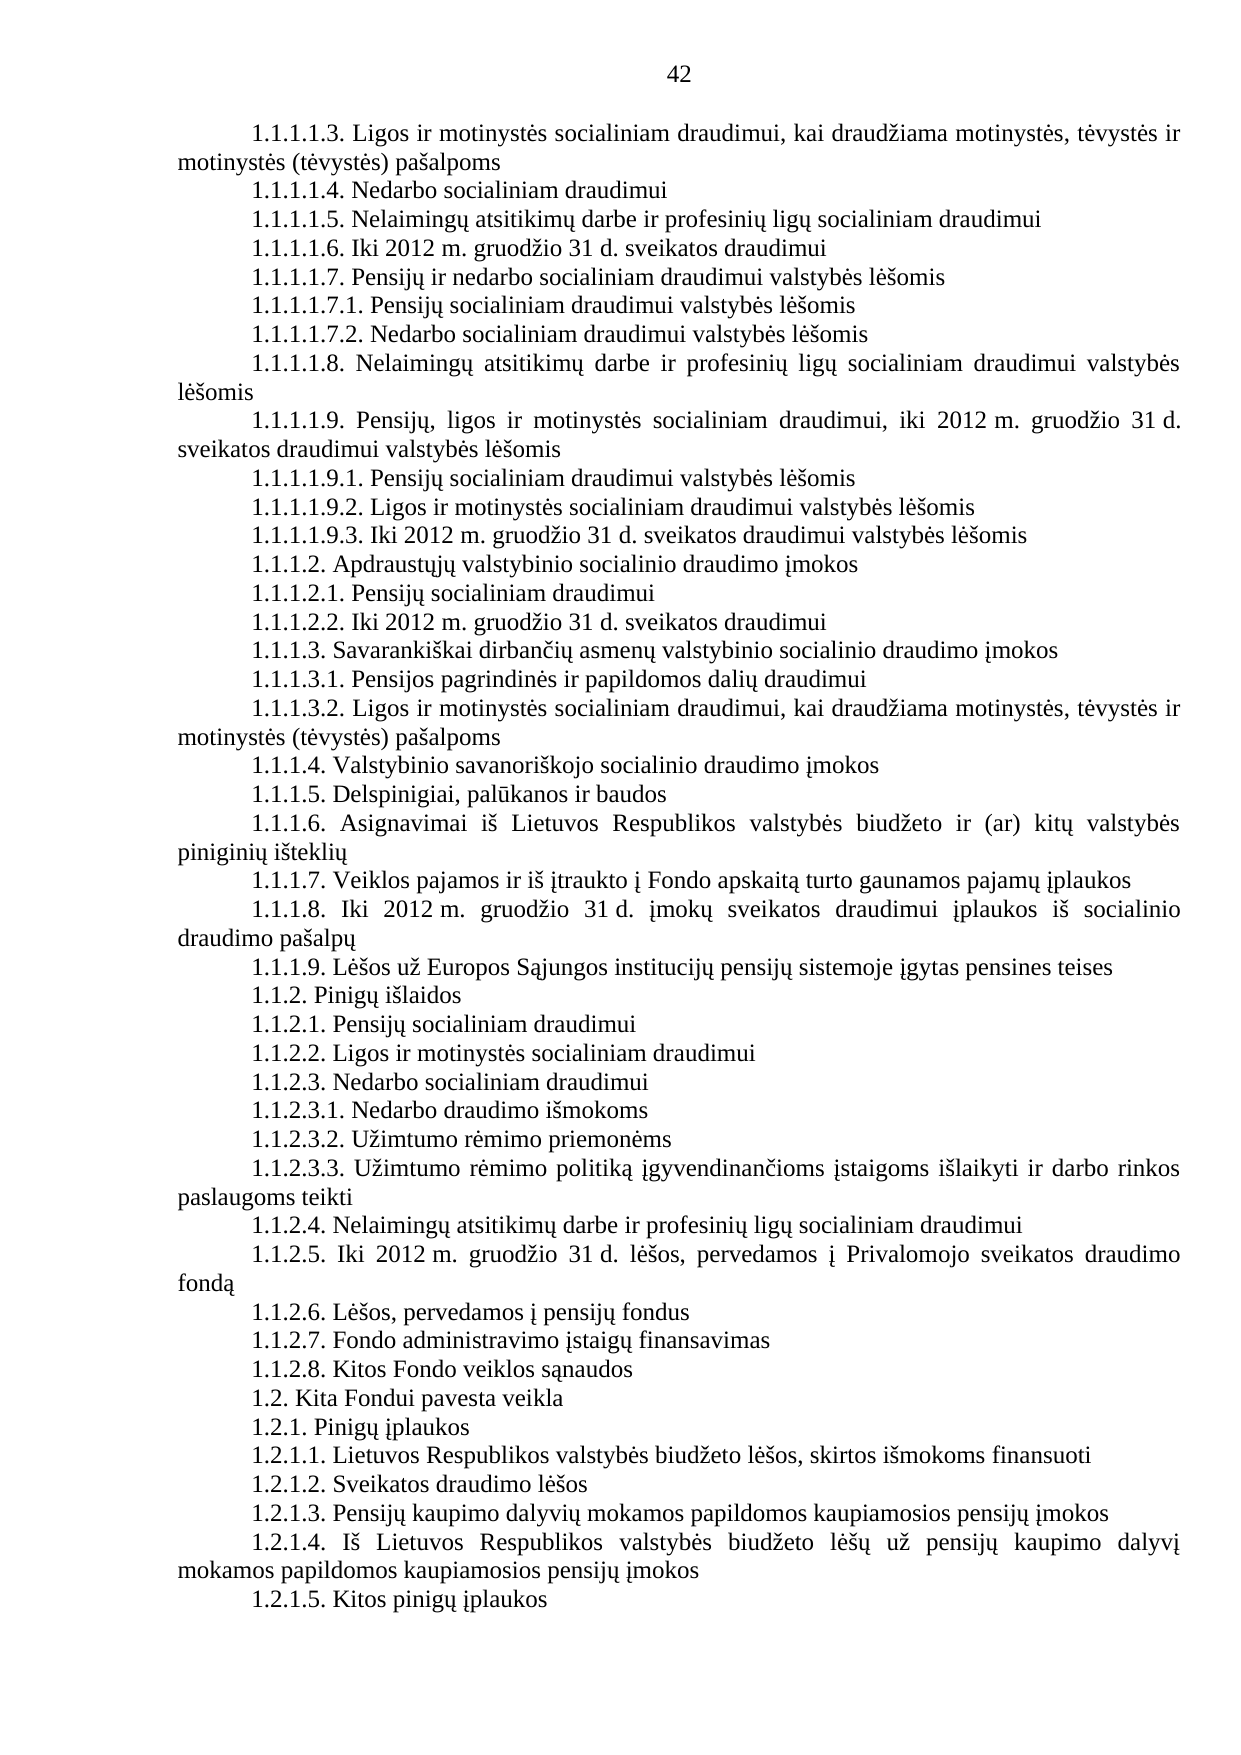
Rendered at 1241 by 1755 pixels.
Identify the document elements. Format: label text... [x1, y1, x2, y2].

text 1.1.1.1.9.1. Pensijų socialiniam draudimui valstybės lėšomis [177, 463, 1181, 492]
text 1.2.1.2. Sveikatos draudimo lėšos [177, 1469, 1181, 1498]
text 1.1.1.4. Valstybinio savanoriškojo socialinio draudimo įmokos [177, 751, 1181, 779]
text 1.1.1.1.8. Nelaimingų atsitikimų darbe ir profesinių ligų socialiniam draudimui valstybės lėšomis [177, 348, 1181, 406]
text 1.1.1.3.2. Ligos ir motinystės socialiniam draudimui, kai draudžiama motinystės, tėvystės ir motinystės (tėvystės) pašalpoms [177, 693, 1181, 751]
text 1.1.1.1.6. Iki 2012 m. gruodžio 31 d. sveikatos draudimui [177, 233, 1181, 262]
text 1.1.2. Pinigų išlaidos [177, 981, 1181, 1009]
text 1.1.1.1.3. Ligos ir motinystės socialiniam draudimui, kai draudžiama motinystės, tėvystės ir motinystės (tėvystės) pašalpoms [177, 118, 1181, 176]
text 1.1.1.1.9. Pensijų, ligos ir motinystės socialiniam draudimui, iki 2012 m. gruodžio 31 d. sveikatos draudimui valstybės lėšomis [177, 406, 1181, 463]
text 1.2.1.5. Kitos pinigų įplaukos [177, 1584, 1181, 1613]
text 1.2.1.3. Pensijų kaupimo dalyvių mokamos papildomos kaupiamosios pensijų įmokos [177, 1498, 1181, 1527]
text 1.1.2.7. Fondo administravimo įstaigų finansavimas [177, 1326, 1181, 1354]
text 1.2.1. Pinigų įplaukos [177, 1412, 1181, 1441]
text 1.1.1.1.7.1. Pensijų socialiniam draudimui valstybės lėšomis [177, 291, 1181, 319]
text 1.1.1.1.4. Nedarbo socialiniam draudimui [177, 176, 1181, 204]
text 1.1.2.3.2. Užimtumo rėmimo priemonėms [177, 1124, 1181, 1153]
text 1.1.1.2.1. Pensijų socialiniam draudimui [177, 578, 1181, 607]
text 1.1.1.3.1. Pensijos pagrindinės ir papildomos dalių draudimui [177, 664, 1181, 693]
text 1.1.2.4. Nelaimingų atsitikimų darbe ir profesinių ligų socialiniam draudimui [177, 1211, 1181, 1239]
text 1.1.1.6. Asignavimai iš Lietuvos Respublikos valstybės biudžeto ir (ar) kitų valstybės piniginių išteklių [177, 808, 1181, 866]
text 1.1.1.1.7. Pensijų ir nedarbo socialiniam draudimui valstybės lėšomis [177, 262, 1181, 291]
text 1.1.1.8. Iki 2012 m. gruodžio 31 d. įmokų sveikatos draudimui įplaukos iš socialinio draudimo pašalpų [177, 894, 1181, 952]
text 1.1.2.2. Ligos ir motinystės socialiniam draudimui [177, 1038, 1181, 1067]
text 1.1.1.9. Lėšos už Europos Sąjungos institucijų pensijų sistemoje įgytas pensines teises [177, 952, 1181, 981]
text 1.2.1.4. Iš Lietuvos Respublikos valstybės biudžeto lėšų už pensijų kaupimo dalyvį mokamos papildomos kaupiamosios pensijų įmokos [177, 1527, 1181, 1584]
text 1.1.1.2.2. Iki 2012 m. gruodžio 31 d. sveikatos draudimui [177, 607, 1181, 636]
text 1.1.2.5. Iki 2012 m. gruodžio 31 d. lėšos, pervedamos į Privalomojo sveikatos draudimo fondą [177, 1239, 1181, 1297]
text 1.2.1.1. Lietuvos Respublikos valstybės biudžeto lėšos, skirtos išmokoms finansuoti [177, 1441, 1181, 1469]
text 1.1.2.3.3. Užimtumo rėmimo politiką įgyvendinančioms įstaigoms išlaikyti ir darbo rinkos paslaugoms teikti [177, 1153, 1181, 1211]
text 1.1.1.3. Savarankiškai dirbančių asmenų valstybinio socialinio draudimo įmokos [177, 636, 1181, 664]
text 1.2. Kita Fondui pavesta veikla [177, 1383, 1181, 1412]
text 1.1.1.7. Veiklos pajamos ir iš įtraukto į Fondo apskaitą turto gaunamos pajamų įplaukos [177, 866, 1181, 894]
text 1.1.2.8. Kitos Fondo veiklos sąnaudos [177, 1354, 1181, 1383]
text 1.1.2.3. Nedarbo socialiniam draudimui [177, 1067, 1181, 1096]
text 1.1.1.1.9.2. Ligos ir motinystės socialiniam draudimui valstybės lėšomis [177, 492, 1181, 521]
text 1.1.1.1.5. Nelaimingų atsitikimų darbe ir profesinių ligų socialiniam draudimui [177, 204, 1181, 233]
text 1.1.1.1.7.2. Nedarbo socialiniam draudimui valstybės lėšomis [177, 319, 1181, 348]
text 1.1.1.1.9.3. Iki 2012 m. gruodžio 31 d. sveikatos draudimui valstybės lėšomis [177, 521, 1181, 549]
text 1.1.1.5. Delspinigiai, palūkanos ir baudos [177, 779, 1181, 808]
text 1.1.2.1. Pensijų socialiniam draudimui [177, 1009, 1181, 1038]
text 1.1.2.6. Lėšos, pervedamos į pensijų fondus [177, 1297, 1181, 1326]
text 1.1.2.3.1. Nedarbo draudimo išmokoms [177, 1096, 1181, 1124]
text 1.1.1.2. Apdraustųjų valstybinio socialinio draudimo įmokos [177, 549, 1181, 578]
